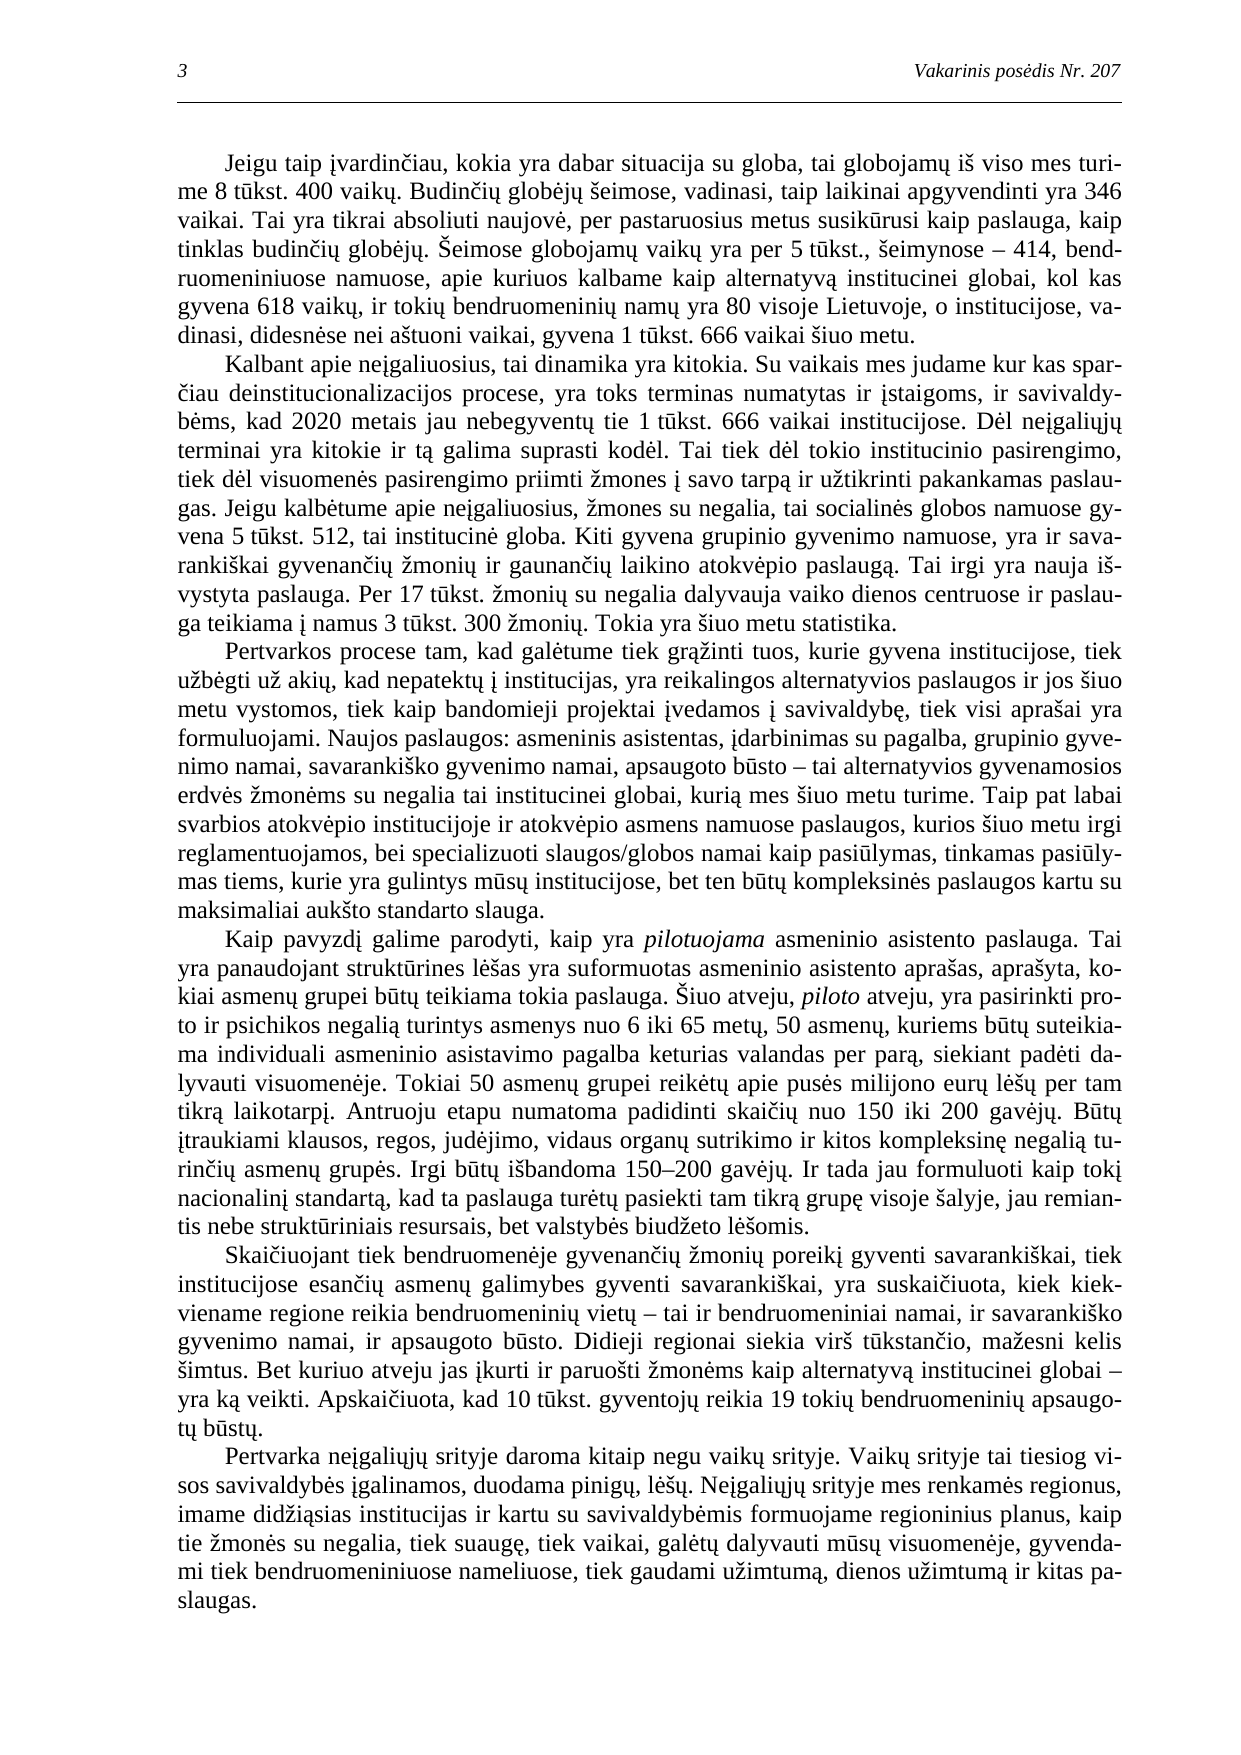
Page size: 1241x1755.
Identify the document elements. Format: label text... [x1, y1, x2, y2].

text Per­tvar­ka ne­įga­lių­jų sri­ty­je da­ro­ma ki­taip ne­gu vai­kų sri­ty­je. Vai­kų sri­ty­je tai tie­siog vi­sos sa­vi­val­dy­bės įga­li­na­mos, duo­da­ma pi­ni­gų, lė­šų. Ne­įga­lių­jų sri­ty­je mes ren­ka­mės re­gio­nus, ima­me di­dži­ą­sias ins­ti­tu­ci­jas ir kar­tu su sa­vi­val­dy­bė­mis for­muo­ja­me re­gio­ni­nius pla­nus, kaip tie žmo­nės su ne­ga­lia, tiek su­au­gę, tiek vai­kai, ga­lė­tų da­ly­vau­ti mū­sų vi­suo­me­nė­je, gy­ven­da­mi tiek ben­druo­me­ni­niuo­se na­me­liuo­se, tiek gau­da­mi už­im­tu­mą, die­nos už­im­tu­mą ir ki­tas pa­slau­gas. [177, 1441, 1122, 1614]
text Kaip pa­vyz­dį ga­li­me pa­ro­dy­ti, kaip yra pi­lo­tuo­ja­ma as­me­ni­nio asis­ten­to pa­slau­ga. Tai yra pa­nau­do­jant struk­tū­ri­nes lė­šas yra su­for­muo­tas as­me­ni­nio asis­ten­to ap­ra­šas, ap­ra­šy­ta, ko­kiai as­me­nų gru­pei bū­tų tei­kia­ma to­kia pa­slau­ga. Šiuo at­ve­ju, pi­lo­to at­ve­ju, yra pa­si­rink­ti pro­to ir psi­chi­kos ne­ga­lią tu­rin­tys as­me­nys nuo 6 iki 65 me­tų, 50 as­me­nų, ku­riems bū­tų su­tei­kia­ma in­di­vi­du­a­li as­me­ni­nio asis­ta­vi­mo pa­gal­ba ke­tu­rias va­lan­das per pa­rą, sie­kiant pa­dė­ti da­lyvau­ti vi­suo­me­nė­je. To­kiai 50 as­me­nų gru­pei rei­kė­tų apie pu­sės mi­li­jo­no eu­rų lė­šų per tam tik­rą lai­ko­tar­pį. Ant­ruo­ju eta­pu nu­ma­to­ma pa­di­din­ti skai­čių nuo 150 iki 200 ga­vė­jų. Bū­tų įtrau­kia­mi klau­sos, re­gos, ju­dė­ji­mo, vi­daus or­ga­nų su­tri­ki­mo ir ki­tos kom­plek­si­nę ne­ga­lią tu­rin­čių as­me­nų gru­pės. Ir­gi bū­tų iš­ban­do­ma 150–200 ga­vė­jų. Ir ta­da jau for­mu­luo­ti kaip to­kį na­cio­na­li­nį stan­dar­tą, kad ta pa­slau­ga tu­rė­tų pa­siek­ti tam tik­rą gru­pę vi­so­je ša­ly­je, jau re­mian­tis ne­be struk­tū­ri­niais re­sur­sais, bet vals­ty­bės biu­dže­to lė­šo­mis. [177, 924, 1122, 1240]
text Kal­bant apie ne­įga­liuo­sius, tai di­na­mi­ka yra ki­to­kia. Su vai­kais mes ju­da­me kur kas spar­čiau deins­ti­tucion­a­li­za­ci­jos pro­ce­se, yra toks ter­mi­nas nu­ma­ty­tas ir įstai­goms, ir sa­vi­val­dy­bėms, kad 2020 me­tais jau ne­be­gy­ven­tų tie 1 tūkst. 666 vai­kai ins­ti­tu­ci­jo­se. Dėl ne­įga­lių­jų ter­mi­nai yra ki­to­kie ir tą ga­li­ma su­pras­ti ko­dėl. Tai tiek dėl to­kio ins­ti­tu­ci­nio pa­si­ren­gi­mo, tiek dėl vi­suo­me­nės pa­si­ren­gi­mo pri­im­ti žmo­nes į sa­vo tar­pą ir už­tik­rin­ti pa­kan­ka­mas pa­slau­gas. Jei­gu kal­bė­tu­me apie ne­įga­liuo­sius, žmo­nes su ne­ga­lia, tai so­cia­li­nės glo­bos na­muo­se gy­ve­na 5 tūkst. 512, tai ins­ti­tu­ci­nė glo­ba. Ki­ti gy­ve­na gru­pi­nio gy­ve­ni­mo na­muo­se, yra ir sa­va­ran­kiš­kai gy­ve­nan­čių žmo­nių ir gau­nan­čių lai­ki­no ato­kvė­pio pa­slau­gą. Tai ir­gi yra nau­ja iš­vys­ty­ta pa­slau­ga. Per 17 tūkst. žmo­nių su ne­ga­lia da­ly­vau­ja vai­ko die­nos cen­truo­se ir pa­slau­ga tei­kia­ma į na­mus 3 tūkst. 300 žmo­nių. To­kia yra šiuo me­tu sta­tis­ti­ka. [177, 349, 1122, 636]
text Skai­čiuo­jant tiek ben­druo­me­nė­je gy­ve­nan­čių žmo­nių po­rei­kį gy­ven­ti sa­va­ran­kiš­kai, tiek ins­ti­tu­ci­jo­se esan­čių as­me­nų ga­li­my­bes gy­ven­ti sa­va­ran­kiš­kai, yra su­skai­čiuo­ta, kiek kiek­viena­me re­gio­ne rei­kia ben­druo­me­ni­nių vie­tų – tai ir ben­druo­me­ni­niai na­mai, ir sa­va­ran­kiš­ko gy­ve­ni­mo na­mai, ir ap­sau­go­to būs­to. Di­die­ji re­gio­nai sie­kia virš tūks­tan­čio, ma­žes­ni ke­lis šim­tus. Bet ku­riuo at­ve­ju jas įkur­ti ir pa­ruoš­ti žmo­nėms kaip al­ter­na­ty­vą ins­ti­tu­ci­nei glo­bai – yra ką veik­ti. Ap­skai­čiuo­ta, kad 10 tūkst. gy­ven­to­jų rei­kia 19 to­kių ben­druo­me­ni­nių ap­sau­go­tų būs­tų. [177, 1240, 1122, 1441]
text Per­tvar­kos pro­ce­se tam, kad ga­lė­tu­me tiek grą­žin­ti tuos, ku­rie gy­ve­na ins­ti­tu­ci­jo­se, tiek už­bėg­ti už akių, kad ne­pa­tek­tų į ins­ti­tu­ci­jas, yra rei­ka­lin­gos al­ter­na­ty­vios pa­slau­gos ir jos šiuo me­tu vys­to­mos, tiek kaip ban­do­mie­ji pro­jek­tai įve­da­mos į sa­vi­val­dy­bę, tiek vi­si ap­ra­šai yra for­mu­luo­ja­mi. Nau­jos pa­slau­gos: as­me­ni­nis asis­ten­tas, įdar­bi­ni­mas su pa­gal­ba, gru­pi­nio gy­ve­ni­mo na­mai, sa­va­ran­kiš­ko gy­ve­ni­mo na­mai, ap­sau­go­to būs­to – tai al­ter­na­ty­vios gy­ve­na­mo­sios erd­vės žmo­nėms su ne­ga­lia tai ins­ti­tu­ci­nei glo­bai, ku­rią mes šiuo me­tu tu­ri­me. Taip pat la­bai svar­bios ato­kvė­pio ins­ti­tu­ci­jo­je ir ato­kvė­pio as­mens na­muo­se pa­slau­gos, ku­rios šiuo me­tu ir­gi reg­la­men­tuo­ja­mos, bei spe­cia­li­zuo­ti slau­gos/glo­bos na­mai kaip pa­siū­ly­mas, tin­ka­mas pa­siū­ly­mas tiems, ku­rie yra gu­lin­tys mū­sų ins­ti­tu­ci­jo­se, bet ten bū­tų kom­plek­si­nės pa­slau­gos kar­tu su mak­si­ma­liai aukš­to stan­dar­to slau­ga. [177, 636, 1122, 924]
text Jei­gu taip įvar­din­čiau, ko­kia yra da­bar si­tu­a­ci­ja su glo­ba, tai glo­bo­ja­mų iš vi­so mes tu­ri­me 8 tūkst. 400 vai­kų. Bu­din­čių glo­bė­jų šei­mo­se, va­di­na­si, taip lai­ki­nai ap­gy­ven­din­ti yra 346 vai­kai. Tai yra tik­rai ab­so­liu­ti nau­jo­vė, per pas­ta­ruo­sius me­tus su­si­kū­ru­si kaip pa­slau­ga, kaip tin­klas bu­din­čių glo­bė­jų. Šei­mo­se glo­bo­ja­mų vai­kų yra per 5 tūkst., šei­my­no­se – 414, ben­d­ruo­me­ni­niuo­se na­muo­se, apie ku­riuos kal­ba­me kaip al­ter­na­ty­vą ins­ti­tu­ci­nei glo­bai, kol kas gy­ve­na 618 vai­kų, ir to­kių ben­druo­me­ni­nių na­mų yra 80 vi­so­je Lie­tu­vo­je, o ins­ti­tu­ci­jo­se, va­di­na­si, di­des­nė­se nei aš­tuo­ni vai­kai, gy­ve­na 1 tūkst. 666 vai­kai šiuo me­tu. [177, 148, 1122, 349]
